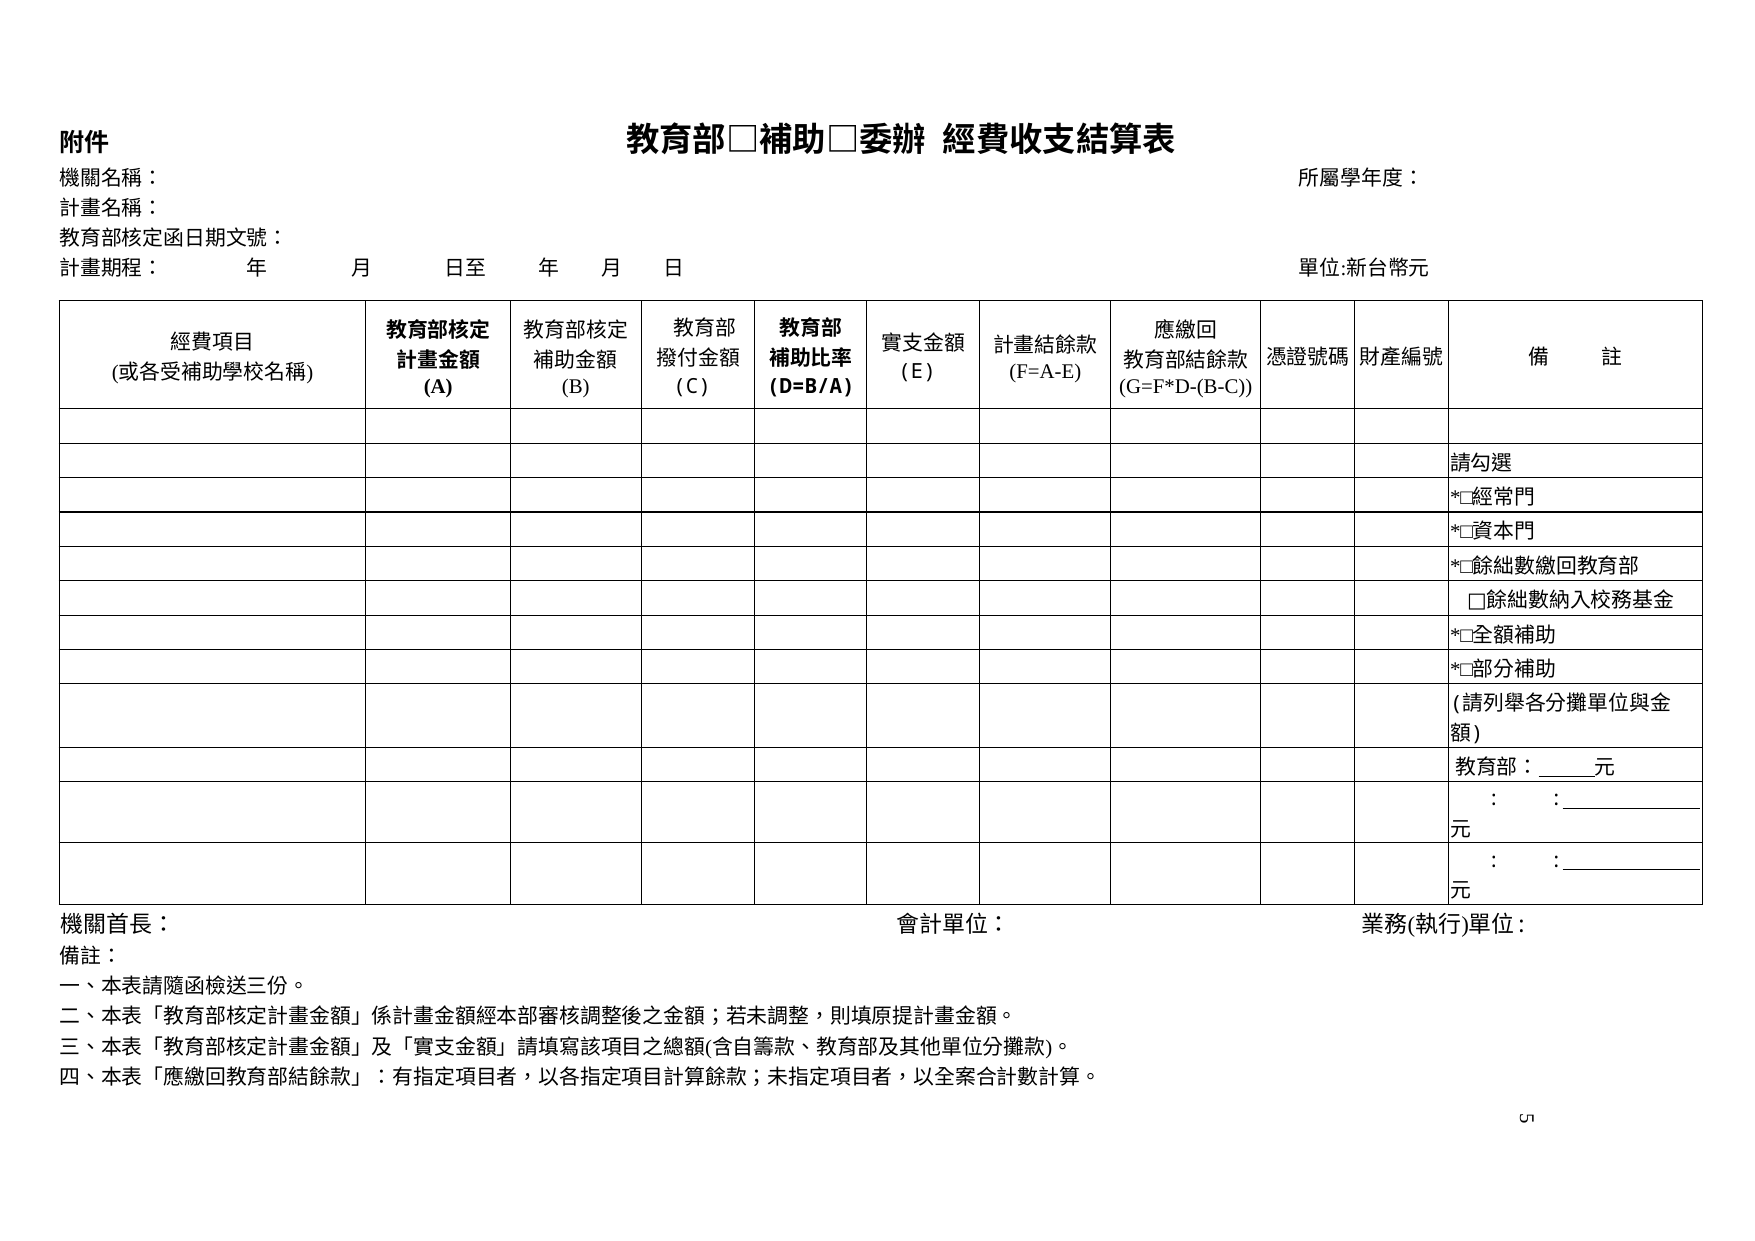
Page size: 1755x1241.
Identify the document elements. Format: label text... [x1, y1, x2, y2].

table_cell [980, 547, 1110, 580]
table_cell [980, 616, 1110, 649]
table_cell [1111, 409, 1260, 443]
table_cell *□資本門 [1449, 513, 1702, 546]
table_cell [755, 684, 866, 747]
table_cell [1449, 409, 1702, 443]
table_cell (請列舉各分攤單位與金額) [1449, 684, 1702, 747]
table_cell : : 元 [1449, 782, 1702, 842]
table_cell [980, 843, 1110, 903]
table_cell [1111, 782, 1260, 842]
table_header 財產編號 [1355, 301, 1448, 408]
table_cell [1261, 782, 1354, 842]
table_cell [60, 684, 365, 747]
table_cell [1261, 478, 1354, 511]
table_cell [1355, 843, 1448, 903]
table_header 計畫結餘款 (F=A-E) [980, 301, 1110, 408]
table_cell *□部分補助 [1449, 650, 1702, 683]
table_cell [60, 616, 365, 649]
table_cell [366, 444, 510, 477]
table_cell [755, 478, 866, 511]
table_cell [511, 748, 641, 781]
table_cell [867, 684, 979, 747]
table_cell [60, 650, 365, 683]
table_header 憑證號碼 [1261, 301, 1354, 408]
text 計畫期程： 年 月 日至 年 月 日 單位:新台幣元 [59, 252, 1695, 282]
table_cell [755, 513, 866, 546]
table_cell [755, 782, 866, 842]
table_cell [511, 616, 641, 649]
table_cell [60, 843, 365, 903]
table_cell [511, 843, 641, 903]
table_cell [366, 513, 510, 546]
table_cell [1111, 444, 1260, 477]
table_cell [642, 843, 754, 903]
table_cell [867, 478, 979, 511]
table_cell [1111, 684, 1260, 747]
table_cell [1355, 650, 1448, 683]
table_cell [755, 616, 866, 649]
text 計畫名稱： [59, 191, 1695, 221]
table_cell [1355, 409, 1448, 443]
table_cell [755, 581, 866, 614]
table_cell *□經常門 [1449, 478, 1702, 511]
table_cell 請勾選 [1449, 444, 1702, 477]
table_cell □餘絀數納入校務基金 [1449, 581, 1702, 614]
table_cell [642, 581, 754, 614]
table_header 應繳回 教育部結餘款 (G=F*D-(B-C)) [1111, 301, 1260, 408]
table_cell [366, 616, 510, 649]
table_cell [980, 581, 1110, 614]
table_cell [642, 513, 754, 546]
table_cell [980, 684, 1110, 747]
table_cell [511, 581, 641, 614]
table_cell [1111, 547, 1260, 580]
table_cell [366, 581, 510, 614]
table_cell [366, 478, 510, 511]
table_cell [366, 409, 510, 443]
table_cell [1111, 478, 1260, 511]
table_cell [1261, 616, 1354, 649]
table_cell [511, 444, 641, 477]
table_cell [755, 444, 866, 477]
text 教育部核定函日期文號： [59, 221, 1695, 252]
table_cell [1111, 616, 1260, 649]
table_cell [511, 513, 641, 546]
table_cell [511, 782, 641, 842]
table_cell [755, 843, 866, 903]
table_cell [511, 650, 641, 683]
table_cell [366, 684, 510, 747]
table_cell [755, 650, 866, 683]
table_cell [755, 547, 866, 580]
text 三、本表「教育部核定計畫金額」及「實支金額」請填寫該項目之總額(含自籌款、教育部及其他單位分攤款)。 [59, 1030, 1695, 1060]
table_cell [1355, 513, 1448, 546]
table_cell [642, 684, 754, 747]
table_header 教育部 補助比率 (D=B/A) [755, 301, 866, 408]
table_cell [1261, 409, 1354, 443]
table_cell [366, 782, 510, 842]
table_cell [867, 650, 979, 683]
table_cell [642, 409, 754, 443]
table_cell 教育部： 元 [1449, 748, 1702, 781]
table_cell [1111, 843, 1260, 903]
table_cell [642, 650, 754, 683]
table_cell [1355, 616, 1448, 649]
table_cell [511, 478, 641, 511]
table_cell [1111, 513, 1260, 546]
table_cell [1355, 444, 1448, 477]
table_cell : : 元 [1449, 843, 1702, 903]
table_cell *□餘絀數繳回教育部 [1449, 547, 1702, 580]
table_cell [60, 782, 365, 842]
table_cell [980, 409, 1110, 443]
table_cell [755, 409, 866, 443]
table_cell [1261, 547, 1354, 580]
table_cell [366, 547, 510, 580]
table_cell [1111, 581, 1260, 614]
table_cell [980, 478, 1110, 511]
table_cell [1261, 650, 1354, 683]
table_cell 業務(執行)單位: [1354, 905, 1702, 939]
table_cell [60, 748, 365, 781]
table_cell *□全額補助 [1449, 616, 1702, 649]
table_cell [1261, 748, 1354, 781]
table_cell [1355, 547, 1448, 580]
table_cell [1355, 478, 1448, 511]
table_cell [867, 409, 979, 443]
table_cell [867, 616, 979, 649]
text 二、本表「教育部核定計畫金額」係計畫金額經本部審核調整後之金額；若未調整，則填原提計畫金額。 [59, 1000, 1695, 1030]
table_cell [642, 478, 754, 511]
table_cell [642, 748, 754, 781]
table_header 經費項目 (或各受補助學校名稱) [60, 301, 365, 408]
table_cell [60, 581, 365, 614]
table_cell [867, 782, 979, 842]
table_cell 會計單位： [867, 905, 1354, 939]
text 附件 教育部□補助□委辦 經費收支結算表 [59, 113, 1695, 161]
table_cell [1355, 581, 1448, 614]
table_cell [1261, 684, 1354, 747]
table_cell [1355, 782, 1448, 842]
table_cell [980, 650, 1110, 683]
table_cell [60, 478, 365, 511]
table_cell [511, 547, 641, 580]
table_cell [1261, 444, 1354, 477]
table_cell [980, 782, 1110, 842]
table_cell [1261, 581, 1354, 614]
table_header 教育部核定 計畫金額 (A) [366, 301, 510, 408]
text 一、本表請隨函檢送三份。 [59, 969, 1695, 1000]
table_cell [511, 684, 641, 747]
table_header 備 註 [1449, 301, 1702, 408]
table_cell [366, 843, 510, 903]
table_cell [755, 748, 866, 781]
table_cell [642, 616, 754, 649]
table_cell [60, 409, 365, 443]
table_cell [642, 444, 754, 477]
table_cell [60, 513, 365, 546]
table_cell [642, 782, 754, 842]
table_cell [980, 513, 1110, 546]
table_header 教育部核定 補助金額 (B) [511, 301, 641, 408]
text 備註： [59, 939, 1695, 969]
table_cell [1355, 748, 1448, 781]
table_cell [980, 748, 1110, 781]
table_cell [867, 581, 979, 614]
table_cell [1111, 650, 1260, 683]
table_cell 機關首長： [59, 905, 867, 939]
table_cell [366, 650, 510, 683]
table_cell [867, 547, 979, 580]
text 四、本表「應繳回教育部結餘款」：有指定項目者，以各指定項目計算餘款；未指定項目者，以全案合計數計算。 [59, 1060, 1695, 1090]
table_cell [60, 547, 365, 580]
table_cell [642, 547, 754, 580]
table_cell [867, 748, 979, 781]
table_cell [980, 444, 1110, 477]
table_cell [867, 444, 979, 477]
table_cell [60, 444, 365, 477]
table_cell [1261, 513, 1354, 546]
table_cell [366, 748, 510, 781]
table_cell [1261, 843, 1354, 903]
table_cell [1355, 684, 1448, 747]
table_header 教育部 撥付金額 (C) [642, 301, 754, 408]
text 機關名稱： 所屬學年度： [59, 161, 1695, 191]
table_cell [1111, 748, 1260, 781]
table_cell [511, 409, 641, 443]
table_header 實支金額 (E) [867, 301, 979, 408]
table_cell [867, 843, 979, 903]
table_cell [867, 513, 979, 546]
